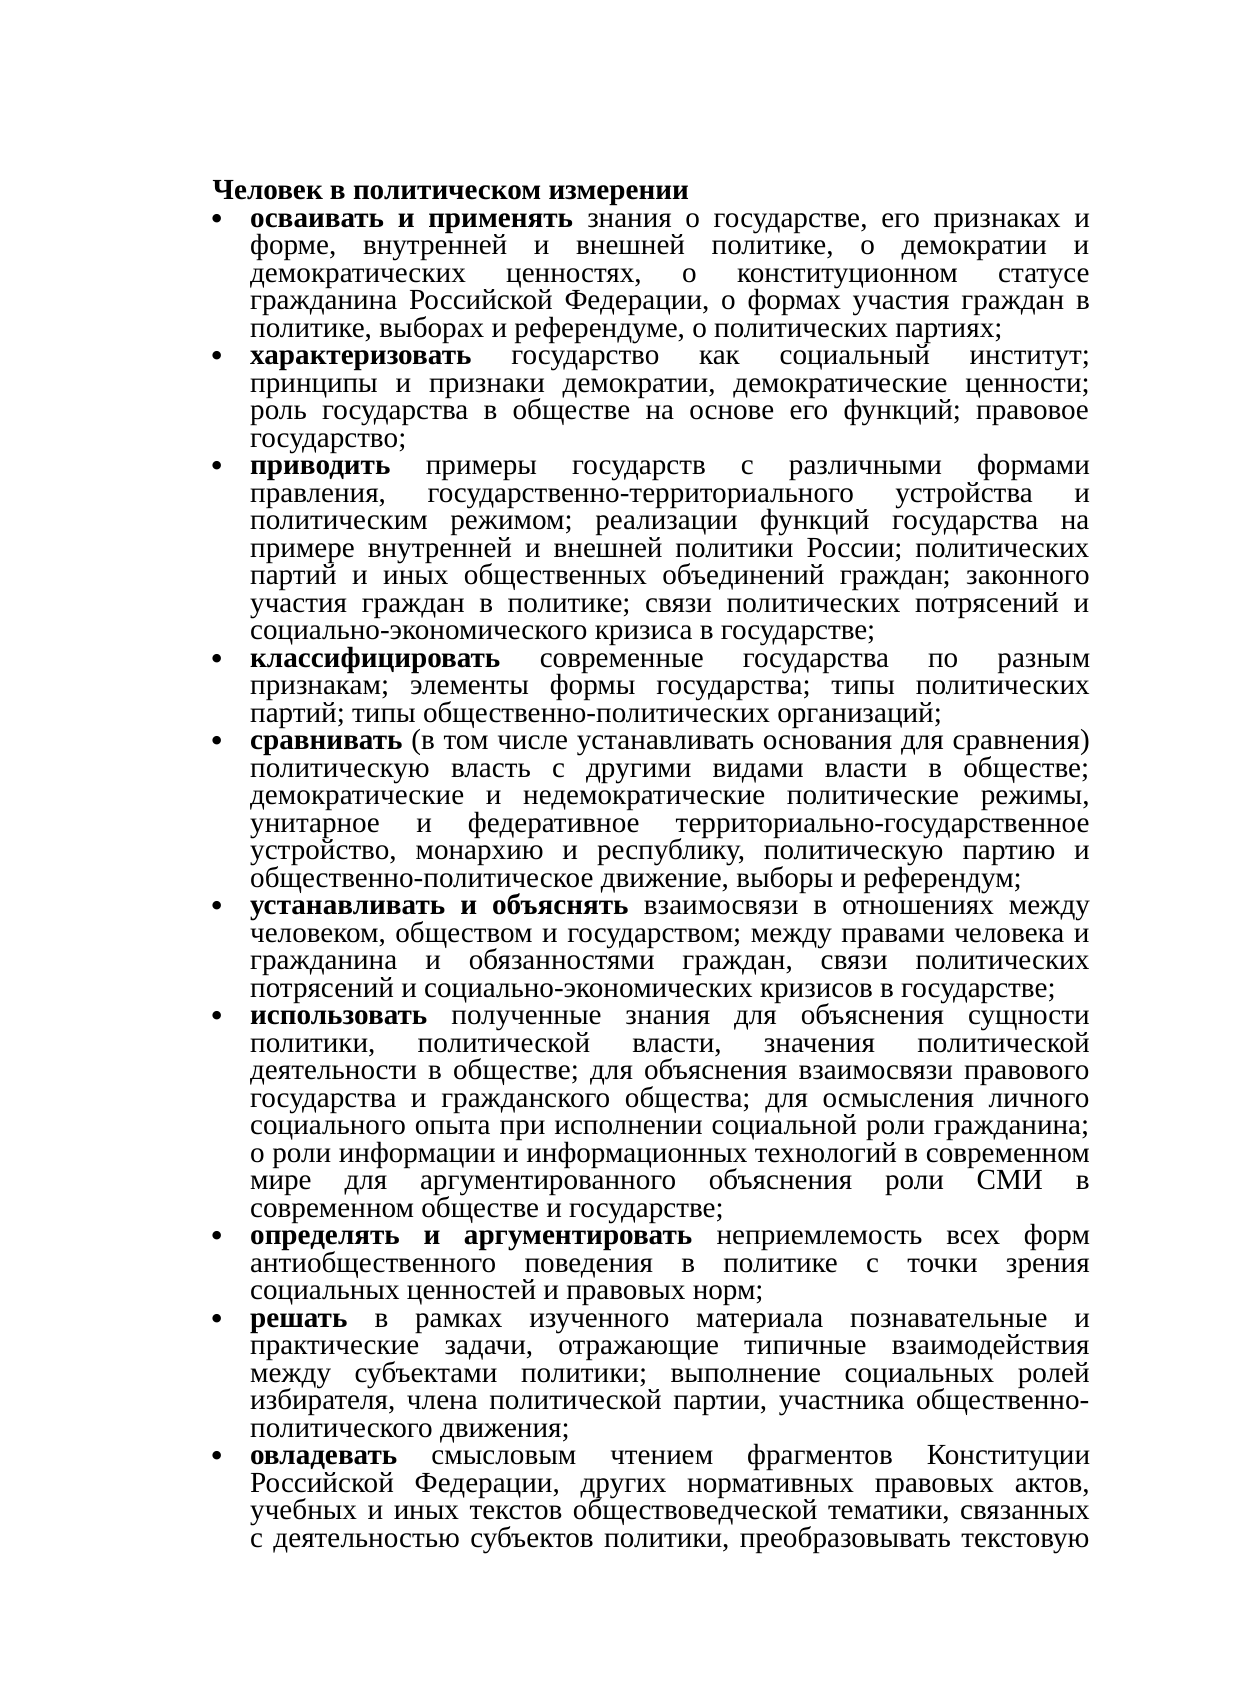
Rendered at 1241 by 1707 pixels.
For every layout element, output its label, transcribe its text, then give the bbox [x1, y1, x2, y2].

list устанавливать и объяснять взаимосвязи в отношениях между человеком, обществом и государством; между правами человека и гражданина и обязанностями граждан, связи политических потрясений и социально-экономических кризисов в государстве; [212, 892, 1090, 1002]
text Человек в политическом измерении [150, 177, 1090, 205]
list овладевать смысловым чтением фрагментов Конституции Российской Федерации, других нормативных правовых актов, учебных и иных текстов обществоведческой тематики, связанных с деятельностью субъектов политики, преобразовывать текстовую [212, 1442, 1090, 1552]
list характеризовать государство как социальный институт; принципы и признаки демократии, демократические ценности; роль государства в обществе на основе его функций; правовое государство; [212, 342, 1090, 452]
list классифицировать современные государства по разным признакам; элементы формы государства; типы политических партий; типы общественно-политических организаций; [212, 645, 1090, 727]
list определять и аргументировать неприемлемость всех форм антиобщественного поведения в политике с точки зрения социальных ценностей и правовых норм; [212, 1222, 1090, 1305]
list осваивать и применять знания о государстве, его признаках и форме, внутренней и внешней политике, о демократии и демократических ценностях, о конституционном статусе гражданина Российской Федерации, о формах участия граждан в политике, выборах и референдуме, о политических партиях; [212, 205, 1090, 342]
list сравнивать (в том числе устанавливать основания для сравнения) политическую власть с другими видами власти в обществе; демократические и недемократические политические режимы, унитарное и федеративное территориально-государственное устройство, монархию и республику, политическую партию и общественно-политическое движение, выборы и референдум; [212, 727, 1090, 892]
list решать в рамках изученного материала познавательные и практические задачи, отражающие типичные взаимодействия между субъектами политики; выполнение социальных ролей избирателя, члена политической партии, участника общественно-политического движения; [212, 1305, 1090, 1442]
list приводить примеры государств с различными формами правления, государственно-территориального устройства и политическим режимом; реализации функций государства на примере внутренней и внешней политики России; политических партий и иных общественных объединений граждан; законного участия граждан в политике; связи политических потрясений и социально-экономического кризиса в государстве; [212, 452, 1090, 645]
list использовать полученные знания для объяснения сущности политики, политической власти, значения политической деятельности в обществе; для объяснения взаимосвязи правового государства и гражданского общества; для осмысления личного социального опыта при исполнении социальной роли гражданина; о роли информации и информационных технологий в современном мире для аргументированного объяснения роли СМИ в современном обществе и государстве; [212, 1002, 1090, 1222]
